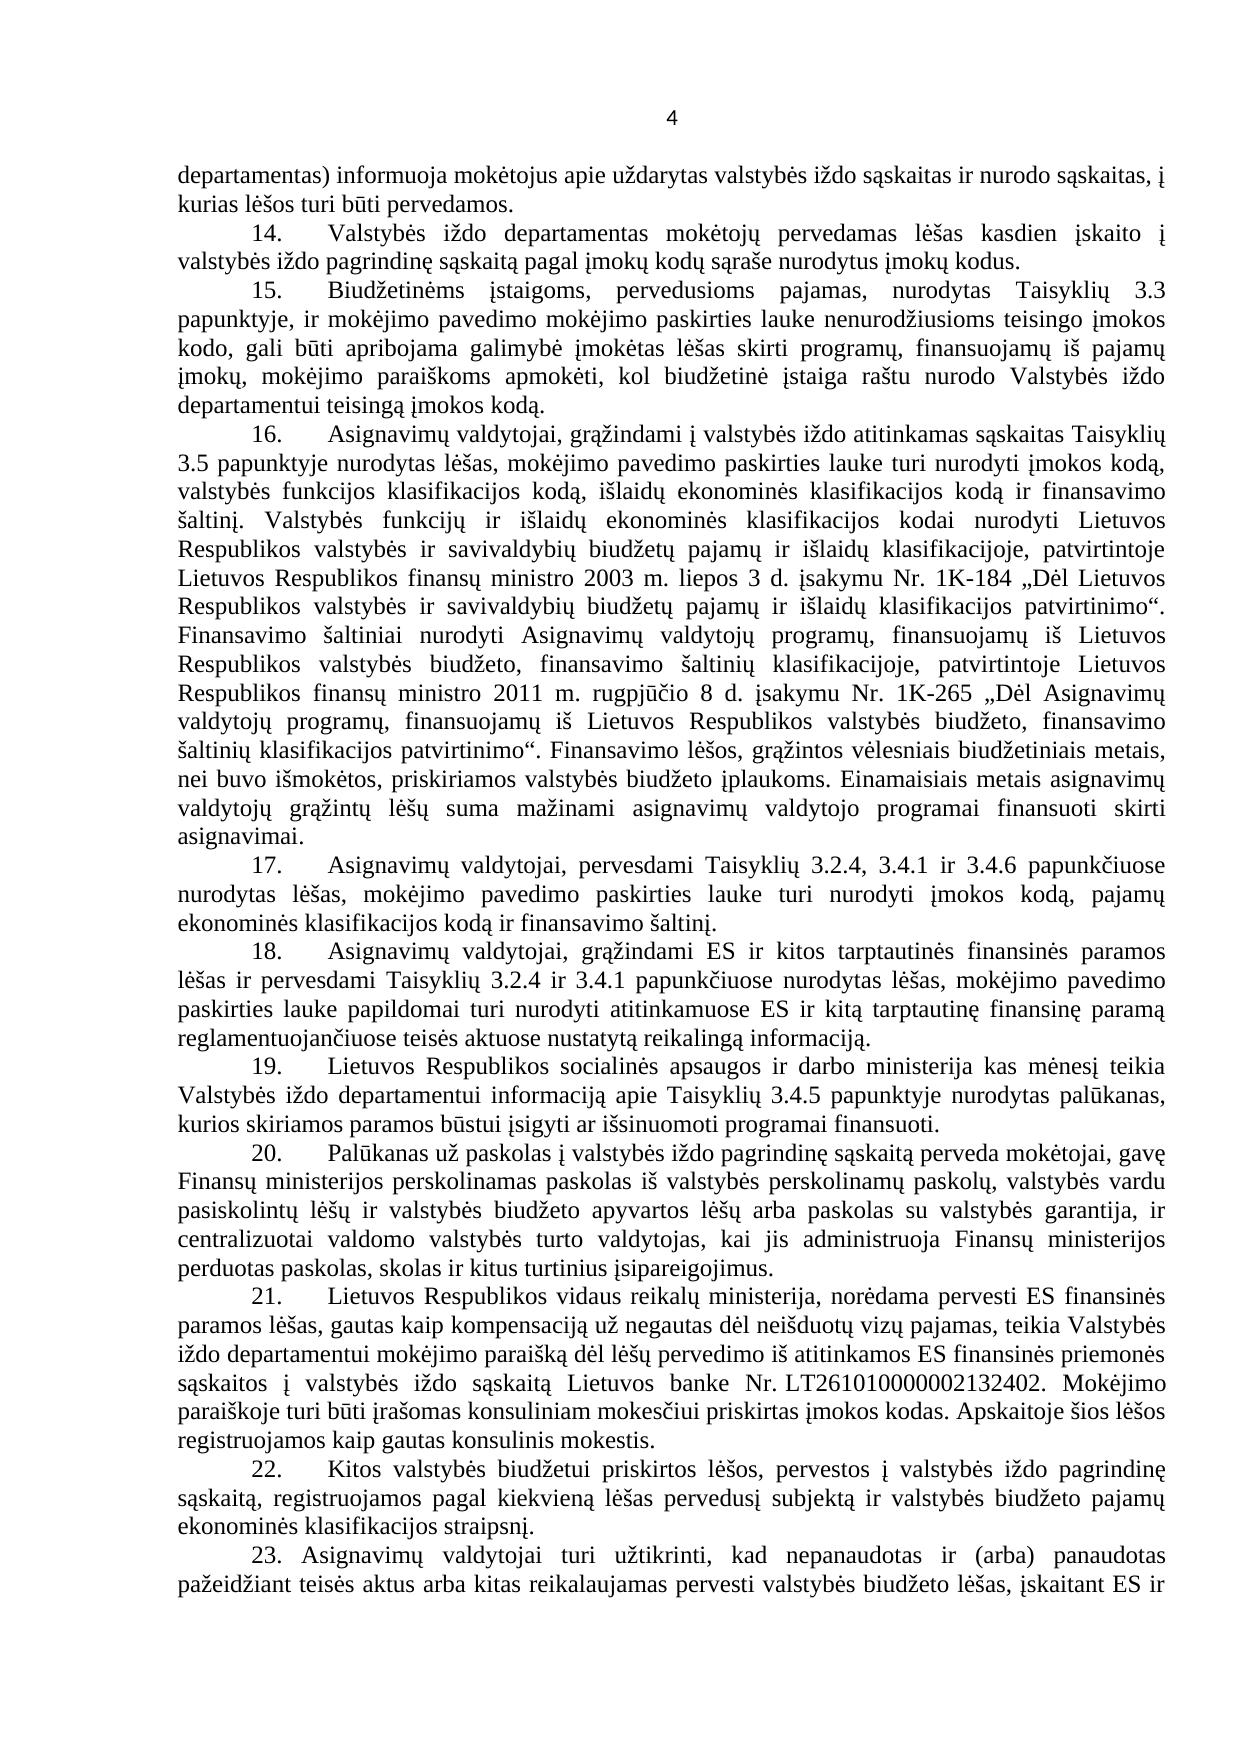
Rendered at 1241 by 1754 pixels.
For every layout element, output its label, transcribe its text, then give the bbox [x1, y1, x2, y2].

text 14. Valstybės iždo departamentas mokėtojų pervedamas lėšas kasdien įskaito į valstybės iždo pagrindinę sąskaitą pagal įmokų kodų sąraše nurodytus įmokų kodus. [177, 218, 1166, 275]
text 22. Kitos valstybės biudžetui priskirtos lėšos, pervestos į valstybės iždo pagrindinę sąskaitą, registruojamos pagal kiekvieną lėšas pervedusį subjektą ir valstybės biudžeto pajamų ekonominės klasifikacijos straipsnį. [177, 1454, 1166, 1540]
text 18. Asignavimų valdytojai, grąžindami ES ir kitos tarptautinės finansinės paramos lėšas ir pervesdami Taisyklių 3.2.4 ir 3.4.1 papunkčiuose nurodytas lėšas, mokėjimo pavedimo paskirties lauke papildomai turi nurodyti atitinkamuose ES ir kitą tarptautinę finansinę paramą reglamentuojančiuose teisės aktuose nustatytą reikalingą informaciją. [177, 936, 1166, 1051]
text 19. Lietuvos Respublikos socialinės apsaugos ir darbo ministerija kas mėnesį teikia Valstybės iždo departamentui informaciją apie Taisyklių 3.4.5 papunktyje nurodytas palūkanas, kurios skiriamos paramos būstui įsigyti ar išsinuomoti programai finansuoti. [177, 1051, 1166, 1138]
text 20. Palūkanas už paskolas į valstybės iždo pagrindinę sąskaitą perveda mokėtojai, gavę Finansų ministerijos perskolinamas paskolas iš valstybės perskolinamų paskolų, valstybės vardu pasiskolintų lėšų ir valstybės biudžeto apyvartos lėšų arba paskolas su valstybės garantija, ir centralizuotai valdomo valstybės turto valdytojas, kai jis administruoja Finansų ministerijos perduotas paskolas, skolas ir kitus turtinius įsipareigojimus. [177, 1138, 1166, 1281]
text 15. Biudžetinėms įstaigoms, pervedusioms pajamas, nurodytas Taisyklių 3.3 papunktyje, ir mokėjimo pavedimo mokėjimo paskirties lauke nenurodžiusioms teisingo įmokos kodo, gali būti apribojama galimybė įmokėtas lėšas skirti programų, finansuojamų iš pajamų įmokų, mokėjimo paraiškoms apmokėti, kol biudžetinė įstaiga raštu nurodo Valstybės iždo departamentui teisingą įmokos kodą. [177, 275, 1166, 419]
text 23. Asignavimų valdytojai turi užtikrinti, kad nepanaudotas ir (arba) panaudotas pažeidžiant teisės aktus arba kitas reikalaujamas pervesti valstybės biudžeto lėšas, įskaitant ES ir [177, 1540, 1166, 1598]
text 21. Lietuvos Respublikos vidaus reikalų ministerija, norėdama pervesti ES finansinės paramos lėšas, gautas kaip kompensaciją už negautas dėl neišduotų vizų pajamas, teikia Valstybės iždo departamentui mokėjimo paraišką dėl lėšų pervedimo iš atitinkamos ES finansinės priemonės sąskaitos į valstybės iždo sąskaitą Lietuvos banke Nr. LT261010000002132402. Mokėjimo paraiškoje turi būti įrašomas konsuliniam mokesčiui priskirtas įmokos kodas. Apskaitoje šios lėšos registruojamos kaip gautas konsulinis mokestis. [177, 1281, 1166, 1454]
text departamentas) informuoja mokėtojus apie uždarytas valstybės iždo sąskaitas ir nurodo sąskaitas, į kurias lėšos turi būti pervedamos. [177, 160, 1166, 218]
text 17. Asignavimų valdytojai, pervesdami Taisyklių 3.2.4, 3.4.1 ir 3.4.6 papunkčiuose nurodytas lėšas, mokėjimo pavedimo paskirties lauke turi nurodyti įmokos kodą, pajamų ekonominės klasifikacijos kodą ir finansavimo šaltinį. [177, 850, 1166, 936]
text 16. Asignavimų valdytojai, grąžindami į valstybės iždo atitinkamas sąskaitas Taisyklių 3.5 papunktyje nurodytas lėšas, mokėjimo pavedimo paskirties lauke turi nurodyti įmokos kodą, valstybės funkcijos klasifikacijos kodą, išlaidų ekonominės klasifikacijos kodą ir finansavimo šaltinį. Valstybės funkcijų ir išlaidų ekonominės klasifikacijos kodai nurodyti Lietuvos Respublikos valstybės ir savivaldybių biudžetų pajamų ir išlaidų klasifikacijoje, patvirtintoje Lietuvos Respublikos finansų ministro 2003 m. liepos 3 d. įsakymu Nr. 1K-184 „Dėl Lietuvos Respublikos valstybės ir savivaldybių biudžetų pajamų ir išlaidų klasifikacijos patvirtinimo“. Finansavimo šaltiniai nurodyti Asignavimų valdytojų programų, finansuojamų iš Lietuvos Respublikos valstybės biudžeto, finansavimo šaltinių klasifikacijoje, patvirtintoje Lietuvos Respublikos finansų ministro 2011 m. rugpjūčio 8 d. įsakymu Nr. 1K-265 „Dėl Asignavimų valdytojų programų, finansuojamų iš Lietuvos Respublikos valstybės biudžeto, finansavimo šaltinių klasifikacijos patvirtinimo“. Finansavimo lėšos, grąžintos vėlesniais biudžetiniais metais, nei buvo išmokėtos, priskiriamos valstybės biudžeto įplaukoms. Einamaisiais metais asignavimų valdytojų grąžintų lėšų suma mažinami asignavimų valdytojo programai finansuoti skirti asignavimai. [177, 419, 1166, 850]
